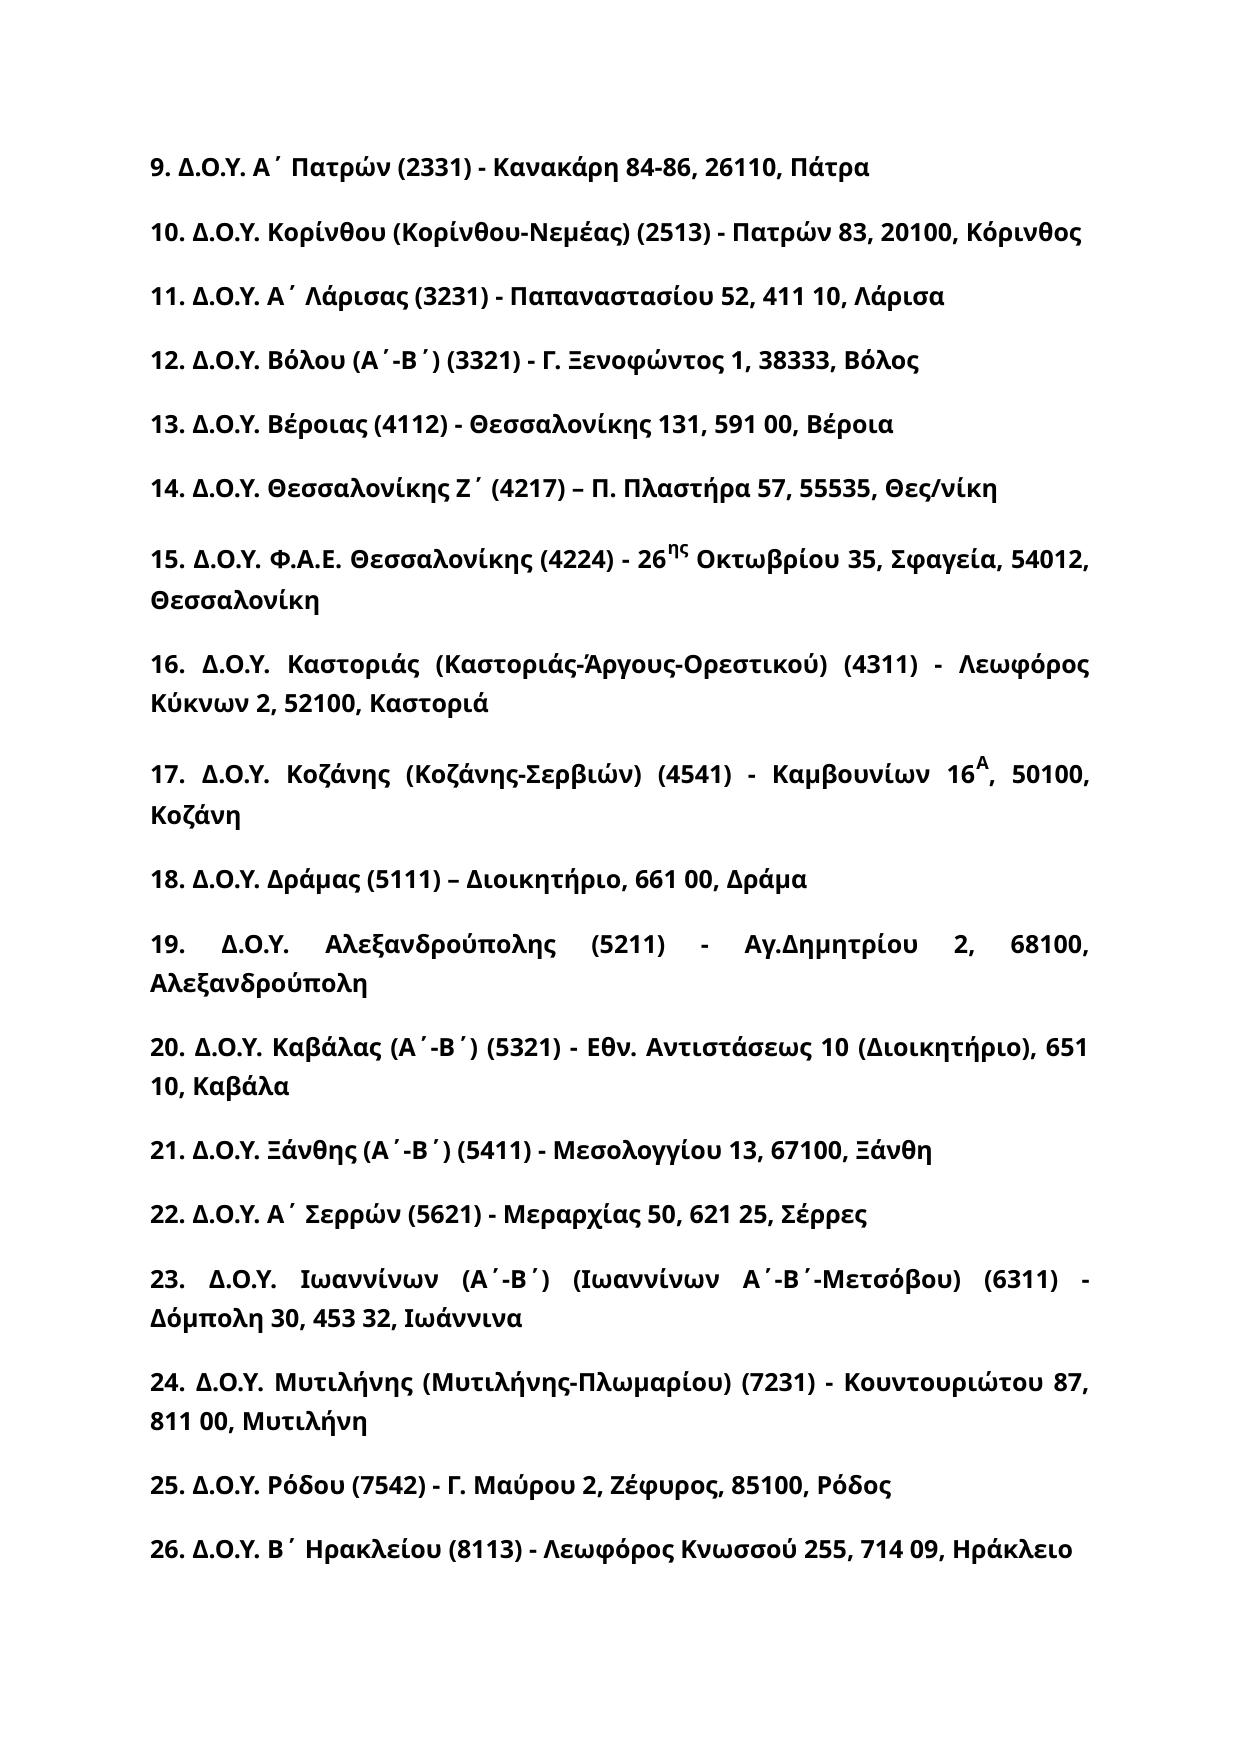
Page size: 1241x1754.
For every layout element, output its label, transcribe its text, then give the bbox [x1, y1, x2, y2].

text 24. Δ.Ο.Υ. Μυτιλήνης (Μυτιλήνης-Πλωμαρίου) (7231) - Κουντουριώτου 87, 811 00, Μυτιλήνη [150, 1364, 1090, 1438]
text 25. Δ.Ο.Υ. Ρόδου (7542) - Γ. Μαύρου 2, Ζέφυρος, 85100, Ρόδος [150, 1468, 1090, 1502]
text 9. Δ.Ο.Υ. Α΄ Πατρών (2331) - Κανακάρη 84-86, 26110, Πάτρα [150, 150, 1090, 184]
text 13. Δ.Ο.Υ. Βέροιας (4112) - Θεσσαλονίκης 131, 591 00, Bέροια [150, 407, 1090, 441]
text 20. Δ.Ο.Υ. Καβάλας (Α΄-Β΄) (5321) - Εθν. Αντιστάσεως 10 (Διοικητήριο), 651 10, Kαβάλα [150, 1029, 1090, 1103]
text 11. Δ.Ο.Υ. Α΄ Λάρισας (3231) - Παπαναστασίου 52, 411 10, Λάρισα [150, 278, 1090, 312]
text 22. Δ.Ο.Υ. Α΄ Σερρών (5621) - Mεραρχίας 50, 621 25, Σέρρες [150, 1197, 1090, 1231]
text 14. Δ.Ο.Υ. Θεσσαλονίκης Ζ΄ (4217) – Π. Πλαστήρα 57, 55535, Θες/νίκη [150, 471, 1090, 505]
text 26. Δ.Ο.Υ. Β΄ Ηρακλείου (8113) - Λεωφόρος Kνωσσού 255, 714 09, Hράκλειο [150, 1532, 1090, 1566]
text 21. Δ.Ο.Υ. Ξάνθης (Α΄-Β΄) (5411) - Μεσολογγίου 13, 67100, Ξάνθη [150, 1133, 1090, 1167]
text 19. Δ.Ο.Υ. Αλεξανδρούπολης (5211) - Aγ.Δημητρίου 2, 68100, Aλεξανδρούπολη [150, 926, 1090, 999]
text 15. Δ.Ο.Υ. Φ.Α.Ε. Θεσσαλονίκης (4224) - 26ης Οκτωβρίου 35, Σφαγεία, 54012, Θεσσαλονίκη [150, 535, 1090, 617]
text 17. Δ.Ο.Υ. Κοζάνης (Κοζάνης-Σερβιών) (4541) - Καμβουνίων 16Α, 50100, Κοζάνη [150, 750, 1090, 832]
text 23. Δ.Ο.Υ. Ιωαννίνων (Α΄-Β΄) (Ιωαννίνων Α΄-Β΄-Μετσόβου) (6311) - Δόμπολη 30, 453 32, Iωάννινα [150, 1261, 1090, 1334]
text 10. Δ.Ο.Υ. Κορίνθου (Κορίνθου-Νεμέας) (2513) - Πατρών 83, 20100, Kόρινθος [150, 214, 1090, 248]
text 16. Δ.Ο.Υ. Καστοριάς (Καστοριάς-Άργους-Ορεστικού) (4311) - Λεωφόρος Κύκνων 2, 52100, Kαστοριά [150, 647, 1090, 720]
text 12. Δ.Ο.Υ. Βόλου (Α΄-Β΄) (3321) - Γ. Ξενοφώντος 1, 38333, Βόλος [150, 342, 1090, 377]
text 18. Δ.Ο.Υ. Δράμας (5111) – Διοικητήριο, 661 00, Δράμα [150, 862, 1090, 896]
